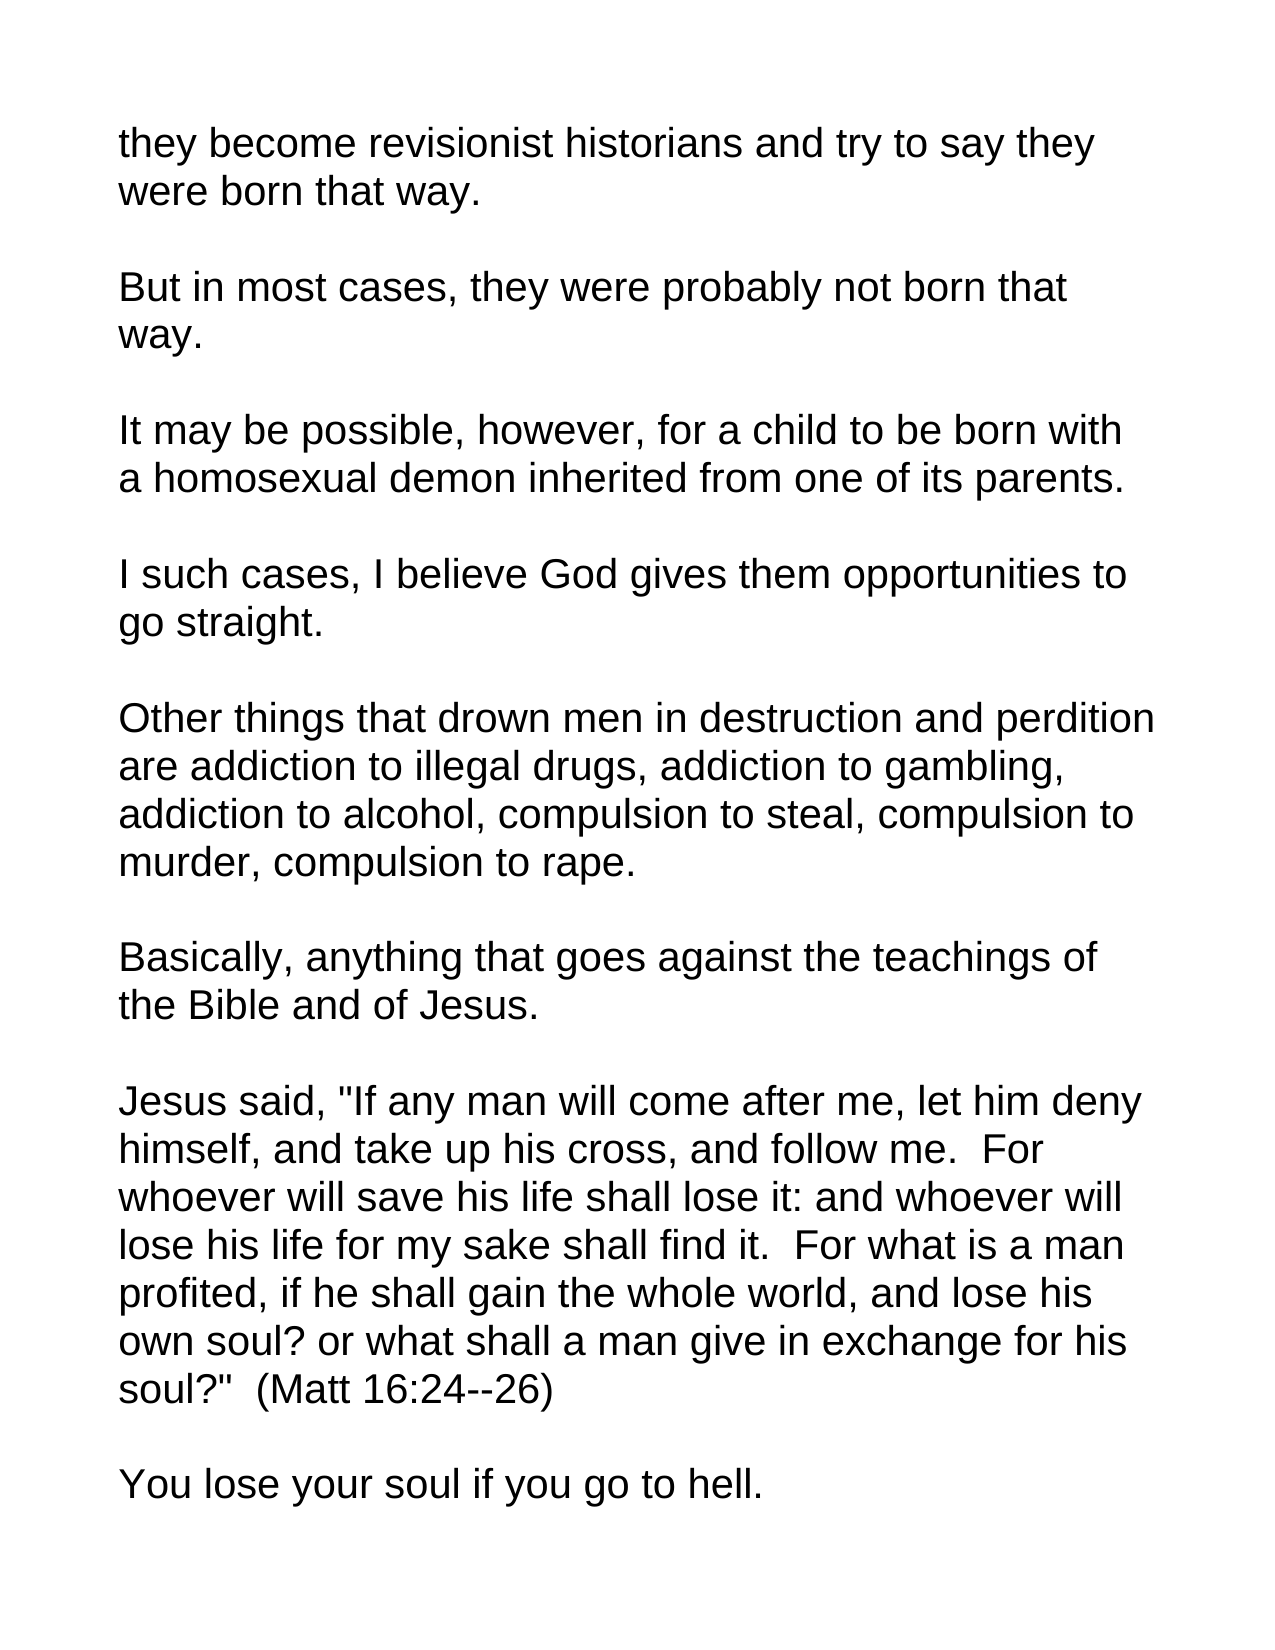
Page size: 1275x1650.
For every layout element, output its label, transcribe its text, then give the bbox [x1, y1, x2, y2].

text I such cases, I believe God gives them opportunities to go straight. [118, 549, 1157, 645]
text Jesus said, "If any man will come after me, let him deny himself, and take up his cross, and follow me. For whoever will save his life shall lose it: and whoever will lose his life for my sake shall find it. For what is a man profited, if he shall gain the whole world, and lose his own soul? or what shall a man give in exchange for his soul?" (Matt 16:24--26) [118, 1076, 1157, 1412]
text It may be possible, however, for a child to be born with a homosexual demon inherited from one of its parents. [118, 406, 1157, 501]
text But in most cases, they were probably not born that way. [118, 262, 1157, 358]
text Other things that drown men in destruction and perdition are addiction to illegal drugs, addiction to gambling, addiction to alcohol, compulsion to steal, compulsion to murder, compulsion to rape. [118, 693, 1157, 885]
text they become revisionist historians and try to say they were born that way. [118, 118, 1157, 214]
text You lose your soul if you go to hell. [118, 1460, 1157, 1508]
text Basically, anything that goes against the teachings of the Bible and of Jesus. [118, 933, 1157, 1028]
